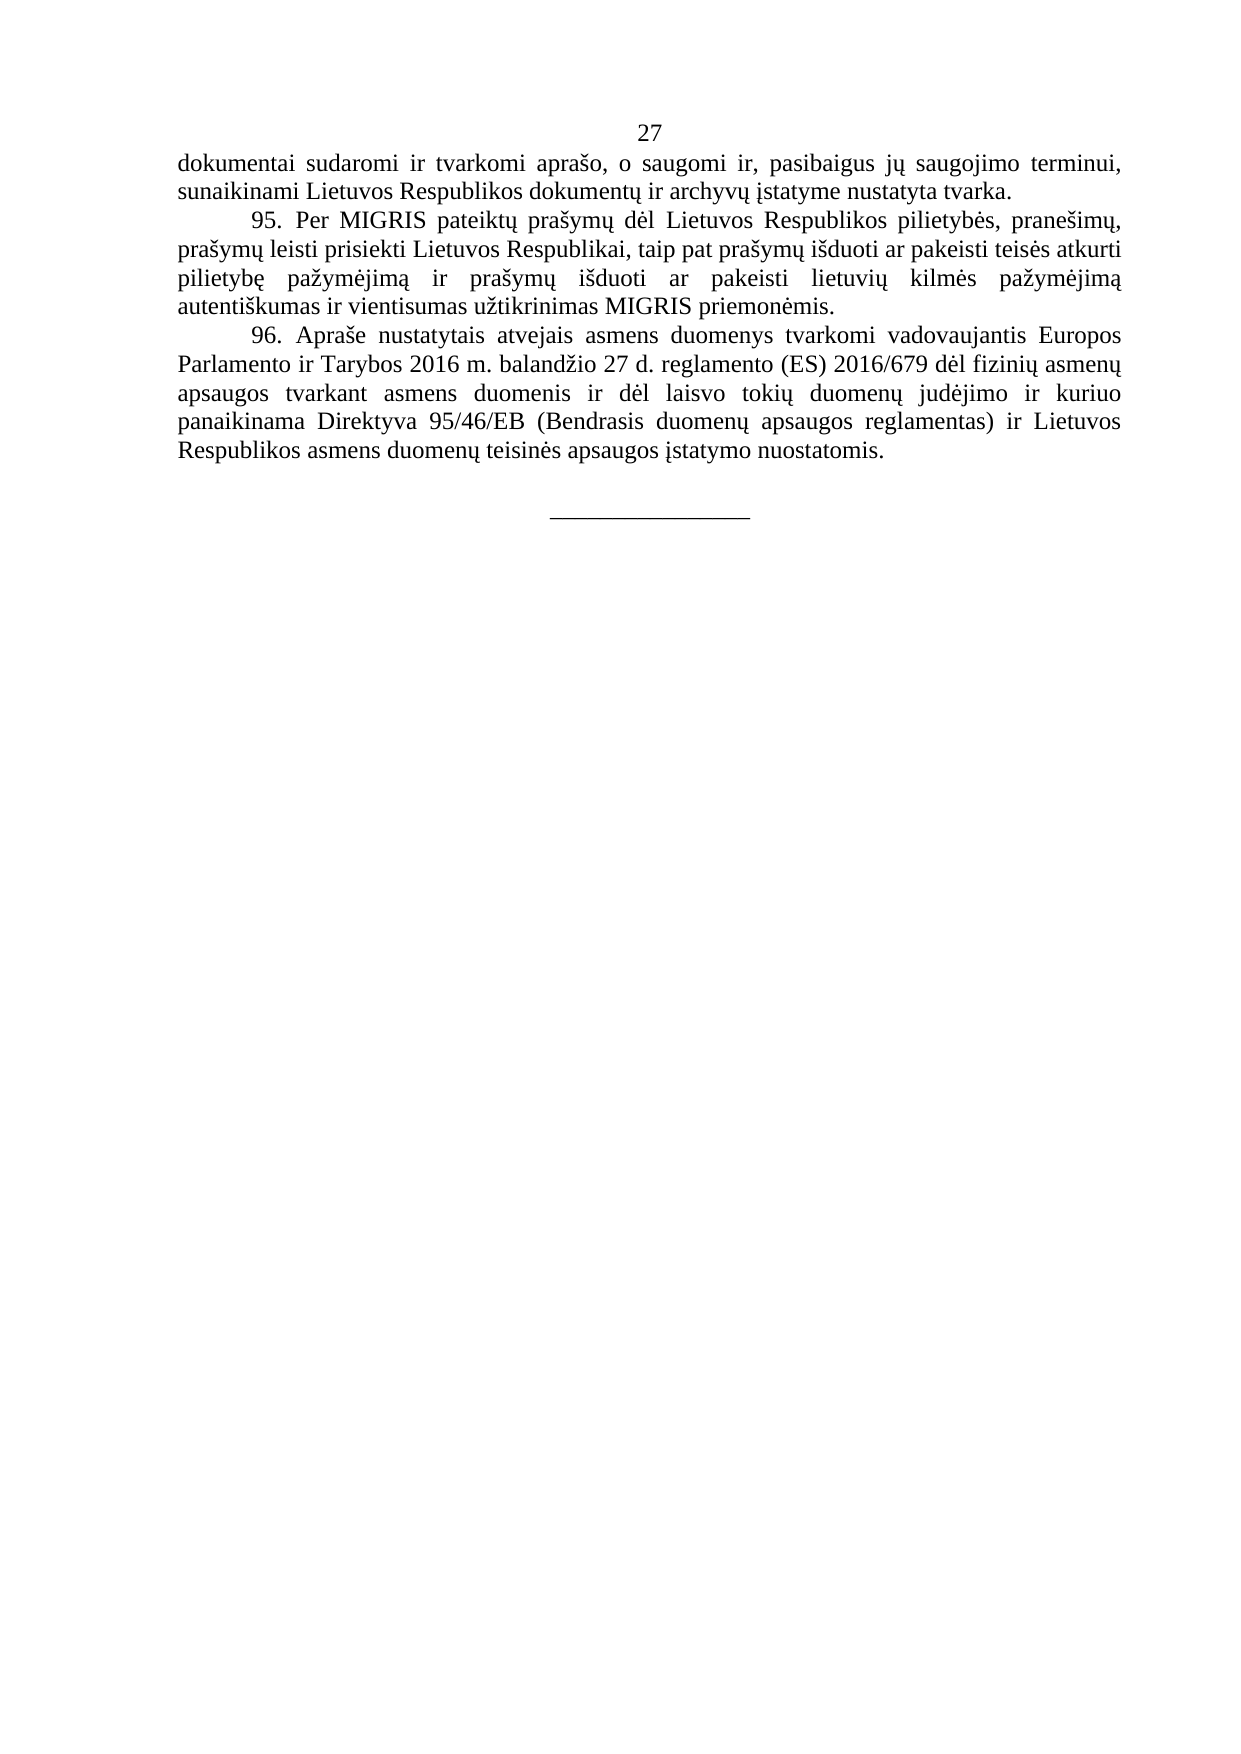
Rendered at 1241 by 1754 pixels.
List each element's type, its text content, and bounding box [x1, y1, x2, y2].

text 96. Apraše nustatytais atvejais asmens duomenys tvarkomi vadovaujantis Europos Parlamento ir Tarybos 2016 m. balandžio 27 d. reglamento (ES) 2016/679 dėl fizinių asmenų apsaugos tvarkant asmens duomenis ir dėl laisvo tokių duomenų judėjimo ir kuriuo panaikinama Direktyva 95/46/EB (Bendrasis duomenų apsaugos reglamentas) ir Lietuvos Respublikos asmens duomenų teisinės apsaugos įstatymo nuostatomis. [177, 320, 1122, 464]
text dokumentai sudaromi ir tvarkomi aprašo, o saugomi ir, pasibaigus jų saugojimo terminui, sunaikinami Lietuvos Respublikos dokumentų ir archyvų įstatyme nustatyta tvarka. [177, 148, 1122, 205]
text 95. Per MIGRIS pateiktų prašymų dėl Lietuvos Respublikos pilietybės, pranešimų, prašymų leisti prisiekti Lietuvos Respublikai, taip pat prašymų išduoti ar pakeisti teisės atkurti pilietybę pažymėjimą ir prašymų išduoti ar pakeisti lietuvių kilmės pažymėjimą autentiškumas ir vientisumas užtikrinimas MIGRIS priemonėmis. [177, 205, 1122, 320]
text ________________ [177, 493, 1122, 521]
